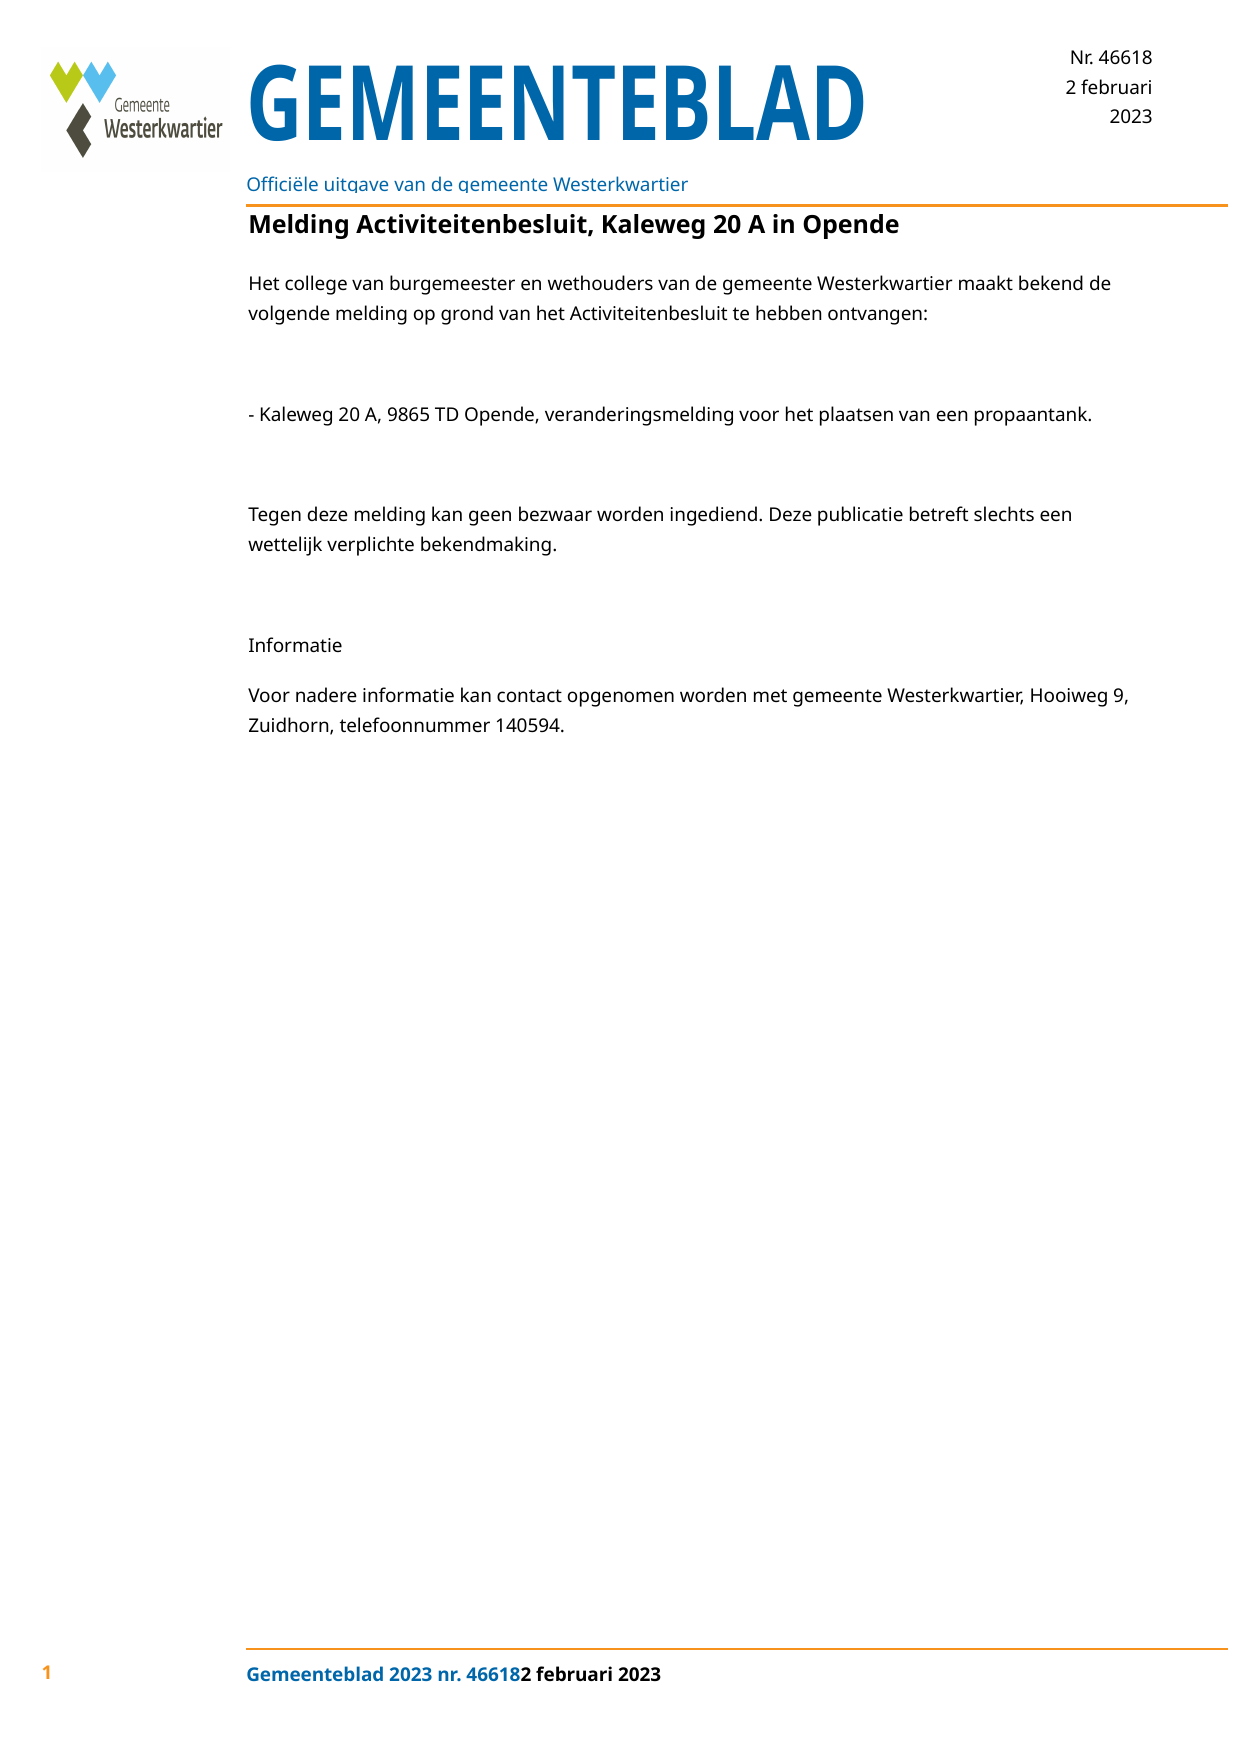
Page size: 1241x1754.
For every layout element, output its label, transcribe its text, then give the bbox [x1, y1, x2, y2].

text Melding Activiteitenbesluit, Kaleweg 20 A in Opende [248, 207, 1152, 241]
text Tegen deze melding kan geen bezwaar worden ingediend. Deze publicatie betreft slechts een wettelijk verplichte bekendmaking. [248, 502, 1152, 557]
text Voor nadere informatie kan contact opgenomen worden met gemeente Westerkwartier, Hooiweg 9, Zuidhorn, telefoonnummer 140594. [248, 682, 1152, 738]
text Informatie [248, 632, 1152, 658]
picture [41, 47, 231, 172]
text Het college van burgemeester en wethouders van de gemeente Westerkwartier maakt bekend de volgende melding op grond van het Activiteitenbesluit te hebben ontvangen: [248, 270, 1152, 326]
text - Kaleweg 20 A, 9865 TD Opende, veranderingsmelding voor het plaatsen van een propaantank. [248, 401, 1152, 426]
